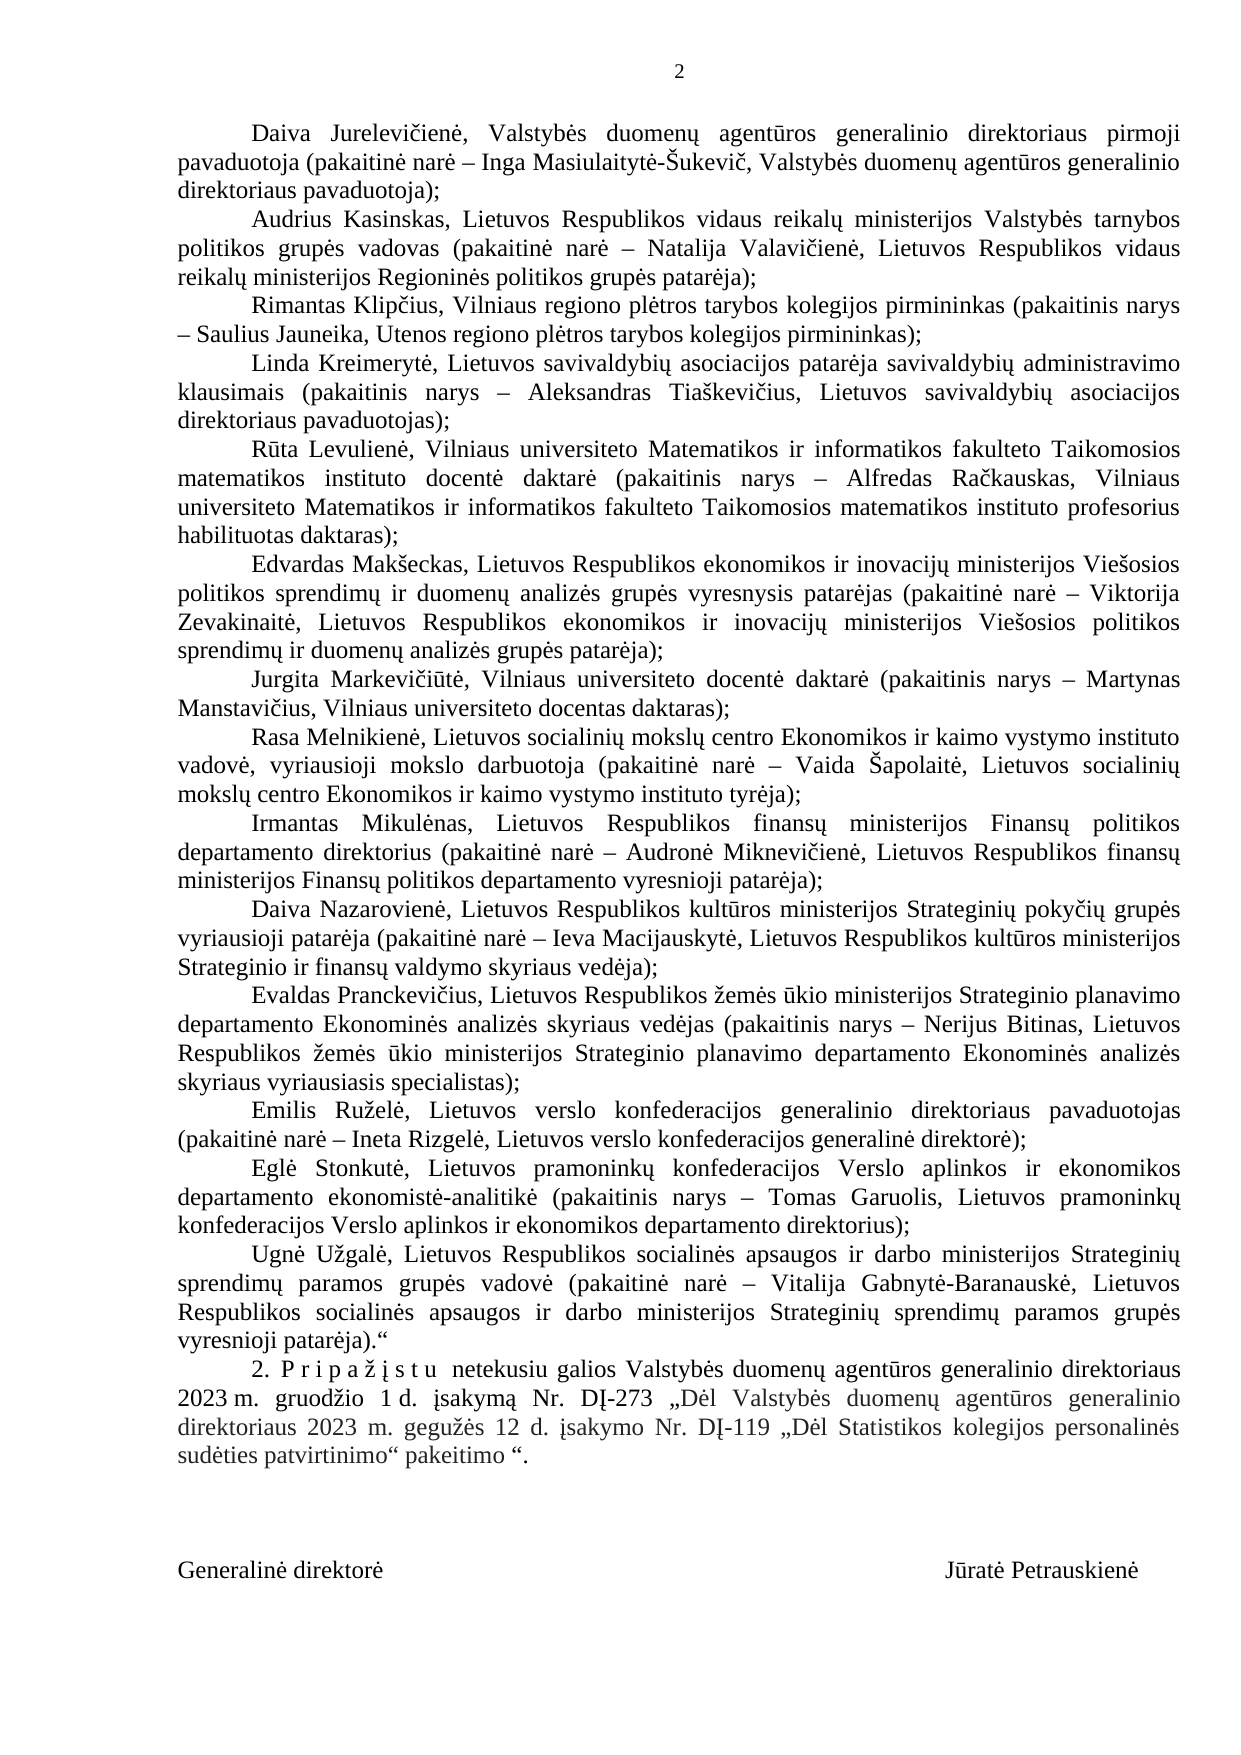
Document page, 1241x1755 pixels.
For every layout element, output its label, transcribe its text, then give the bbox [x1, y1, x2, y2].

text Edvardas Makšeckas, Lietuvos Respublikos ekonomikos ir inovacijų ministerijos Viešosios politikos sprendimų ir duomenų analizės grupės vyresnysis patarėjas (pakaitinė narė – Viktorija Zevakinaitė, Lietuvos Respublikos ekonomikos ir inovacijų ministerijos Viešosios politikos sprendimų ir duomenų analizės grupės patarėja); [177, 549, 1181, 664]
text Eglė Stonkutė, Lietuvos pramoninkų konfederacijos Verslo aplinkos ir ekonomikos departamento ekonomistė-analitikė (pakaitinis narys – Tomas Garuolis, Lietuvos pramoninkų konfederacijos Verslo aplinkos ir ekonomikos departamento direktorius); [177, 1153, 1181, 1239]
text Generalinė direktorė Jūratė Petrauskienė [177, 1556, 1181, 1584]
text Daiva Jurelevičienė, Valstybės duomenų agentūros generalinio direktoriaus pirmoji pavaduotoja (pakaitinė narė – Inga Masiulaitytė-Šukevič, Valstybės duomenų agentūros generalinio direktoriaus pavaduotoja); [177, 118, 1181, 204]
text Jurgita Markevičiūtė, Vilniaus universiteto docentė daktarė (pakaitinis narys – Martynas Manstavičius, Vilniaus universiteto docentas daktaras); [177, 664, 1181, 722]
text Rimantas Klipčius, Vilniaus regiono plėtros tarybos kolegijos pirmininkas (pakaitinis narys – Saulius Jauneika, Utenos regiono plėtros tarybos kolegijos pirmininkas); [177, 291, 1181, 348]
text Linda Kreimerytė, Lietuvos savivaldybių asociacijos patarėja savivaldybių administravimo klausimais (pakaitinis narys – Aleksandras Tiaškevičius, Lietuvos savivaldybių asociacijos direktoriaus pavaduotojas); [177, 348, 1181, 434]
text Rasa Melnikienė, Lietuvos socialinių mokslų centro Ekonomikos ir kaimo vystymo instituto vadovė, vyriausioji mokslo darbuotoja (pakaitinė narė – Vaida Šapolaitė, Lietuvos socialinių mokslų centro Ekonomikos ir kaimo vystymo instituto tyrėja); [177, 722, 1181, 808]
text Evaldas Pranckevičius, Lietuvos Respublikos žemės ūkio ministerijos Strateginio planavimo departamento Ekonominės analizės skyriaus vedėjas (pakaitinis narys – Nerijus Bitinas, Lietuvos Respublikos žemės ūkio ministerijos Strateginio planavimo departamento Ekonominės analizės skyriaus vyriausiasis specialistas); [177, 981, 1181, 1096]
text Audrius Kasinskas, Lietuvos Respublikos vidaus reikalų ministerijos Valstybės tarnybos politikos grupės vadovas (pakaitinė narė – Natalija Valavičienė, Lietuvos Respublikos vidaus reikalų ministerijos Regioninės politikos grupės patarėja); [177, 204, 1181, 291]
text Daiva Nazarovienė, Lietuvos Respublikos kultūros ministerijos Strateginių pokyčių grupės vyriausioji patarėja (pakaitinė narė – Ieva Macijauskytė, Lietuvos Respublikos kultūros ministerijos Strateginio ir finansų valdymo skyriaus vedėja); [177, 894, 1181, 981]
text Rūta Levulienė, Vilniaus universiteto Matematikos ir informatikos fakulteto Taikomosios matematikos instituto docentė daktarė (pakaitinis narys – Alfredas Račkauskas, Vilniaus universiteto Matematikos ir informatikos fakulteto Taikomosios matematikos instituto profesorius habilituotas daktaras); [177, 434, 1181, 549]
text 2. Pripažįstu netekusiu galios Valstybės duomenų agentūros generalinio direktoriaus 2023 m. gruodžio 1 d. įsakymą Nr. DĮ-273 „Dėl Valstybės duomenų agentūros generalinio direktoriaus 2023 m. gegužės 12 d. įsakymo Nr. DĮ-119 „Dėl Statistikos kolegijos personalinės sudėties patvirtinimo“ pakeitimo “. [177, 1354, 1181, 1469]
text Ugnė Užgalė, Lietuvos Respublikos socialinės apsaugos ir darbo ministerijos Strateginių sprendimų paramos grupės vadovė (pakaitinė narė – Vitalija Gabnytė-Baranauskė, Lietuvos Respublikos socialinės apsaugos ir darbo ministerijos Strateginių sprendimų paramos grupės vyresnioji patarėja).“ [177, 1239, 1181, 1354]
text Irmantas Mikulėnas, Lietuvos Respublikos finansų ministerijos Finansų politikos departamento direktorius (pakaitinė narė – Audronė Miknevičienė, Lietuvos Respublikos finansų ministerijos Finansų politikos departamento vyresnioji patarėja); [177, 808, 1181, 894]
text Emilis Ruželė, Lietuvos verslo konfederacijos generalinio direktoriaus pavaduotojas (pakaitinė narė – Ineta Rizgelė, Lietuvos verslo konfederacijos generalinė direktorė); [177, 1096, 1181, 1153]
